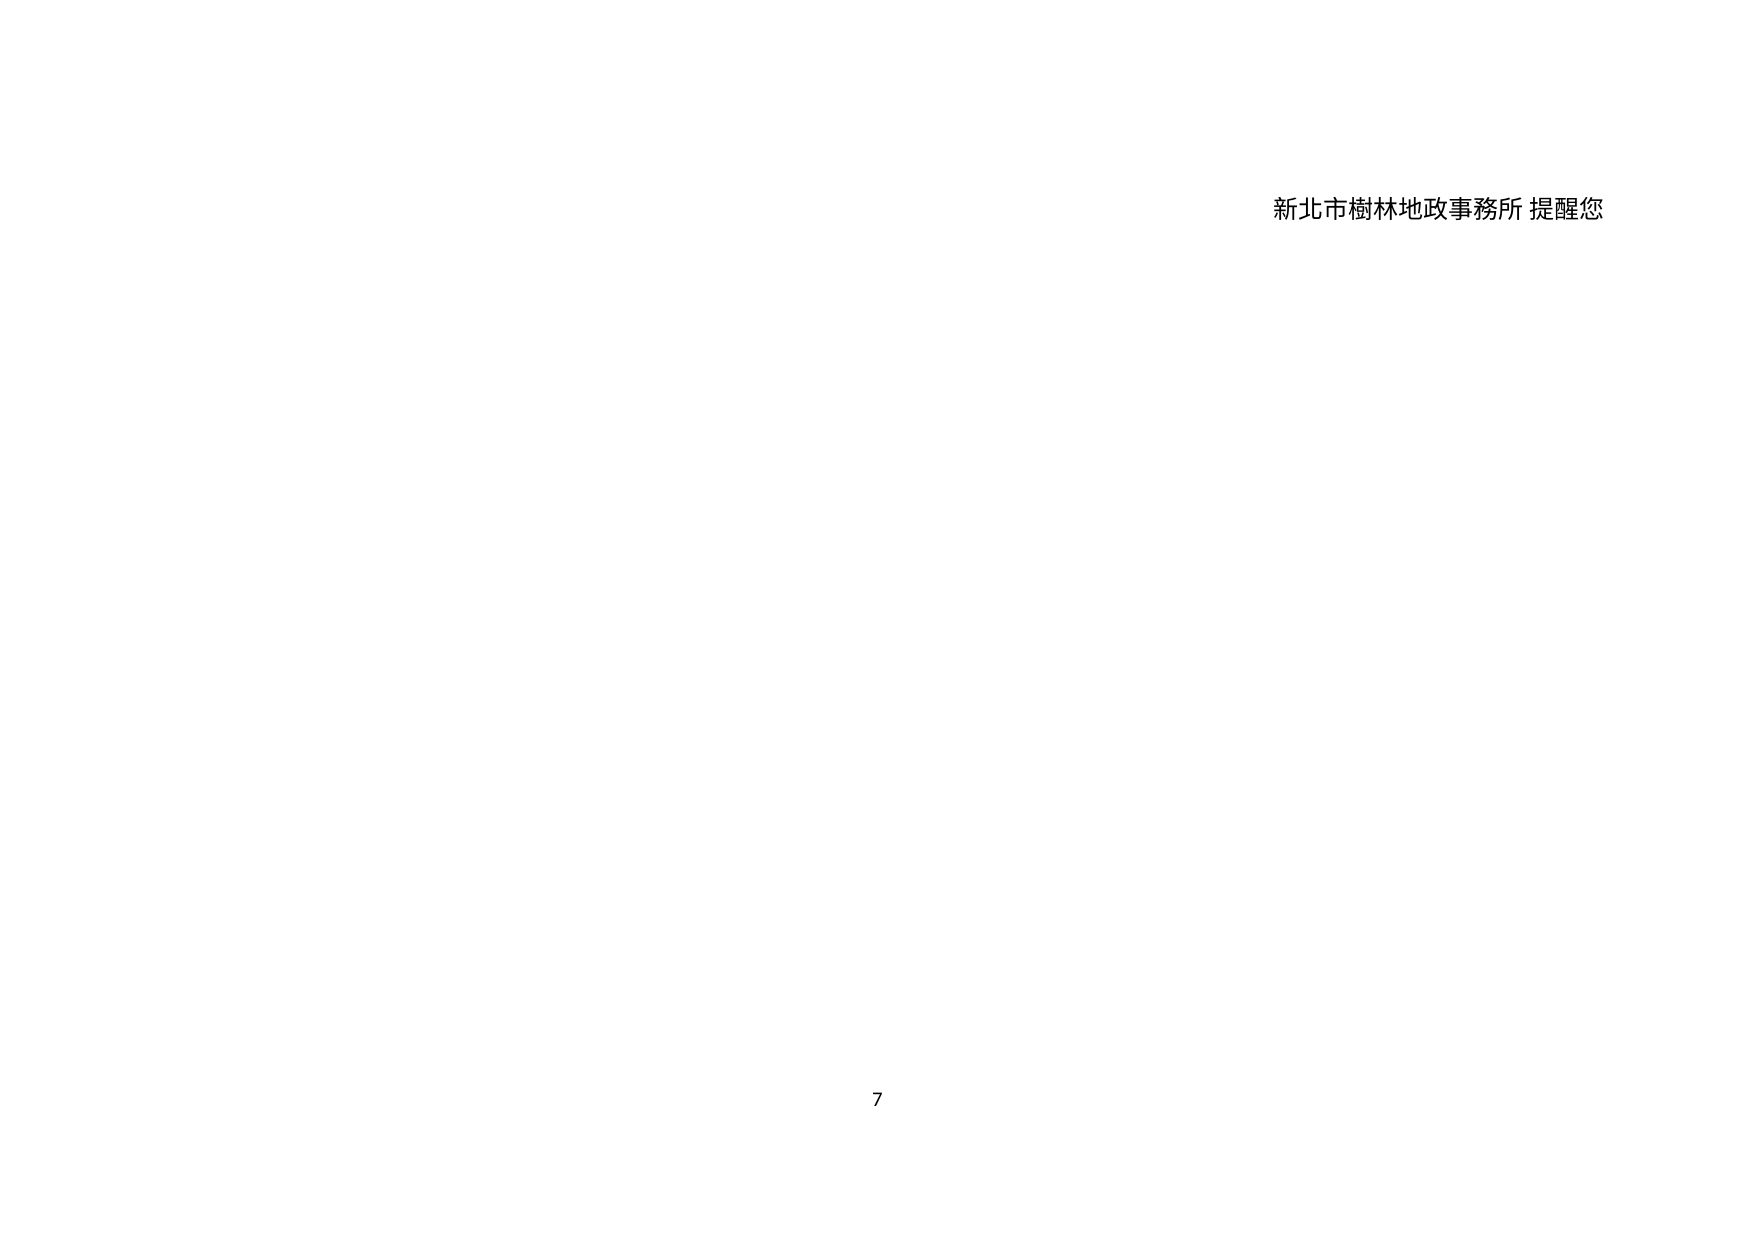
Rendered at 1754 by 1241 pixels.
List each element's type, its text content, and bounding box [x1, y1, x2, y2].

text 新北市樹林地政事務所 提醒您 [150, 189, 1604, 226]
